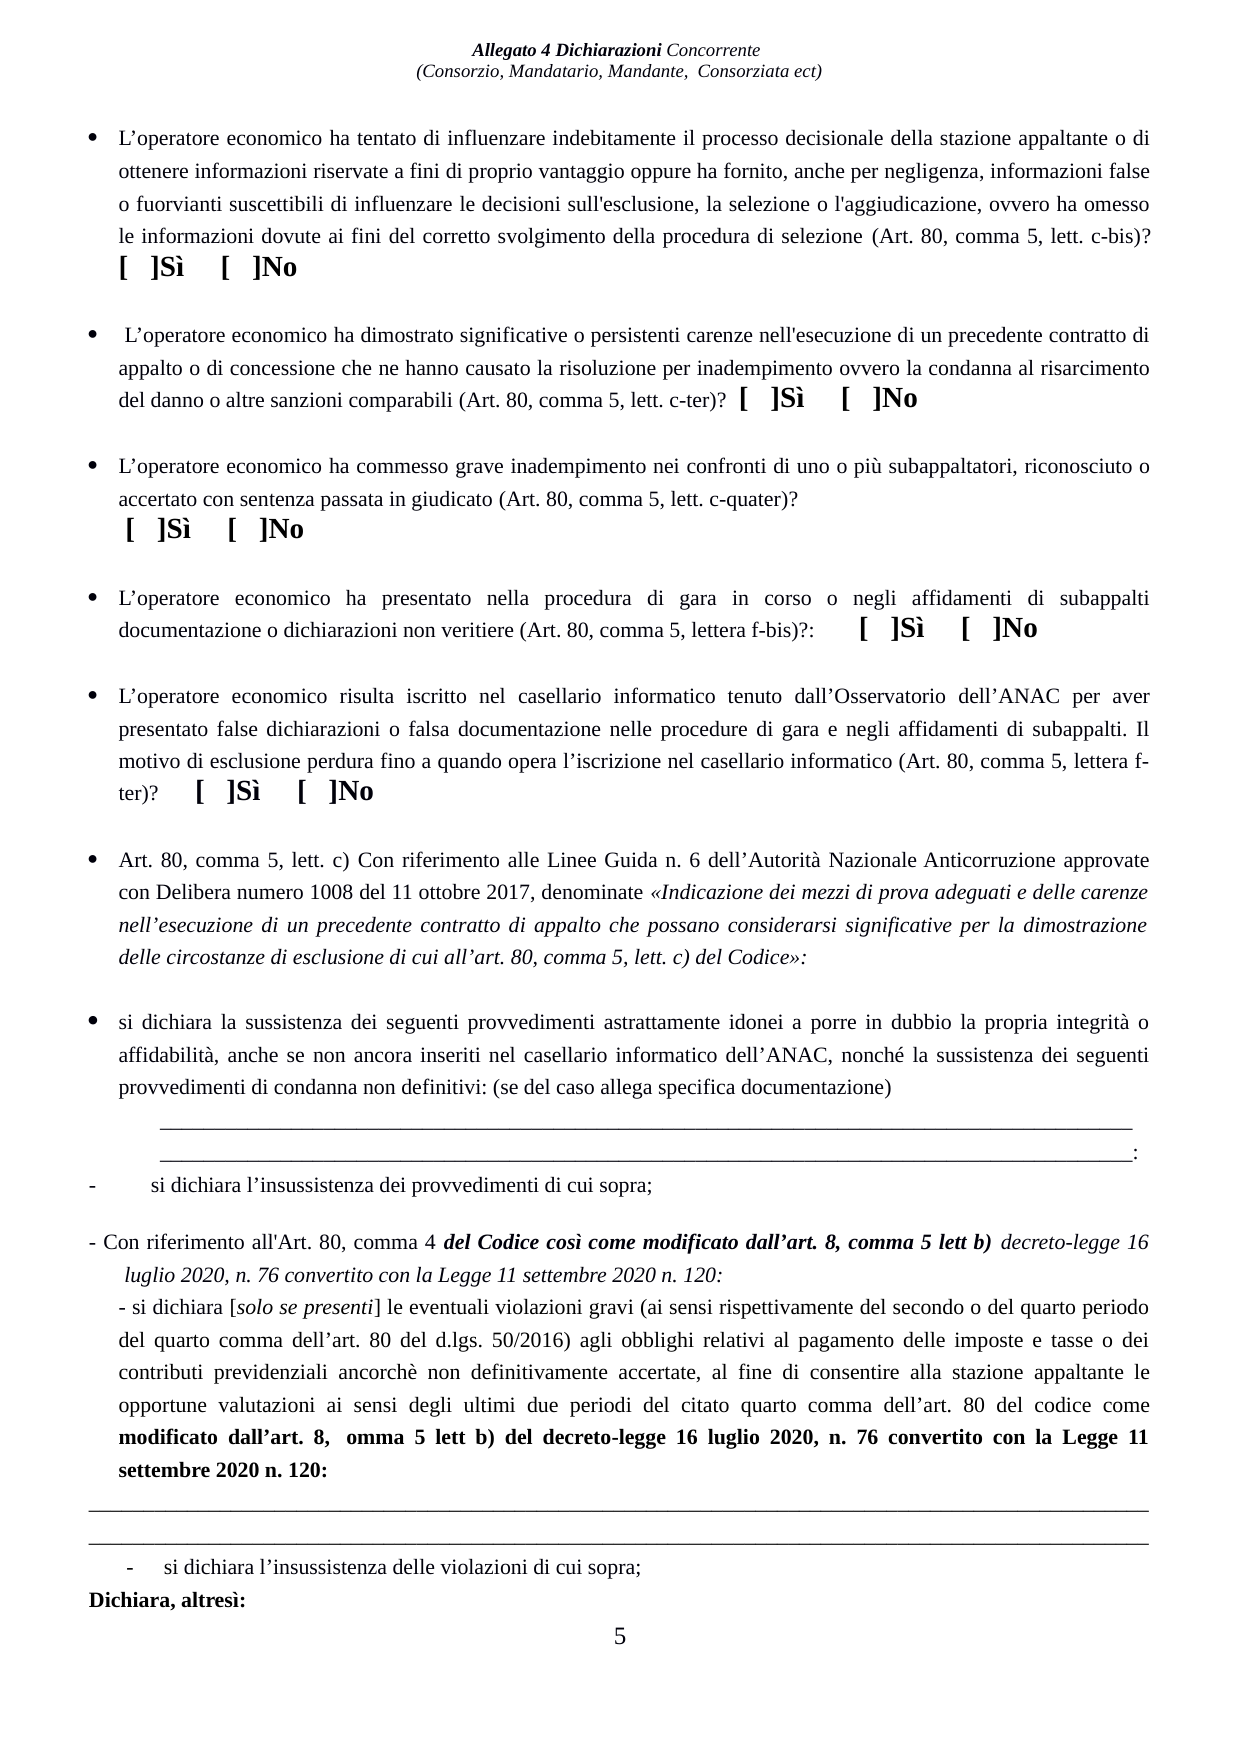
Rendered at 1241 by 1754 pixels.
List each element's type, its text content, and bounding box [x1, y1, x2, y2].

list si dichiara l’insussistenza delle violazioni di cui sopra; [126, 1547, 1151, 1579]
list L’operatore economico ha dimostrato significative o persistenti carenze nell'esecuzione di un precedente contratto di appalto o di concessione che ne hanno causato la risoluzione per inadempimento ovvero la condanna al risarcimento del danno o altre sanzioni comparabili (Art. 80, comma 5, lett. c-ter)? [ ]Sì [ ]No [89, 315, 1151, 414]
list si dichiara la sussistenza dei seguenti provvedimenti astrattamente idonei a porre in dubbio la propria integrità o affidabilità, anche se non ancora inseriti nel casellario informatico dell’ANAC, nonché la sussistenza dei seguenti provvedimenti di condanna non definitivi: (se del caso allega specifica documentazione) [89, 1002, 1151, 1099]
list Art. 80, comma 5, lett. c) Con riferimento alle Linee Guida n. 6 dell’Autorità Nazionale Anticorruzione approvate con Delibera numero 1008 del 11 ottobre 2017, denominate «Indicazione dei mezzi di prova adeguati e delle carenze nell’esecuzione di un precedente contratto di appalto che possano considerarsi significative per la dimostrazione delle circostanze di esclusione di cui all’art. 80, comma 5, lett. c) del Codice»: [89, 839, 1151, 969]
list L’operatore economico risulta iscritto nel casellario informatico tenuto dall’Osservatorio dell’ANAC per aver presentato false dichiarazioni o falsa documentazione nelle procedure di gara e negli affidamenti di subappalti. Il motivo di esclusione perdura fino a quando opera l’iscrizione nel casellario informatico (Art. 80, comma 5, lettera f-ter)? [ ]Sì [ ]No [89, 676, 1151, 807]
text - si dichiara l’insussistenza dei provvedimenti di cui sopra; [89, 1164, 1151, 1197]
list L’operatore economico ha commesso grave inadempimento nei confronti di uno o più subappaltatori, riconosciuto o accertato con sentenza passata in giudicato (Art. 80, comma 5, lett. c-quater)? [89, 446, 1151, 511]
text _________________________________________________________________________________________ [89, 1099, 1151, 1132]
text [ ]Sì [ ]No [89, 511, 1151, 545]
text - si dichiara [solo se presenti] le eventuali violazioni gravi (ai sensi rispettivamente del secondo o del quarto periodo del quarto comma dell’art. 80 del d.lgs. 50/2016) agli obblighi relativi al pagamento delle imposte e tasse o dei contributi previdenziali ancorchè non definitivamente accertate, al fine di consentire alla stazione appaltante le opportune valutazioni ai sensi degli ultimi due periodi del citato quarto comma dell’art. 80 del codice come modificato dall’art. 8,Domma 5 lett b) del decreto-legge 16 luglio 2020, n. 76 convertito con la Legge 11 settembre 2020 n. 120: [118, 1287, 1151, 1482]
text - Con riferimento all'Art. 80, comma 4 del Codice così come modificato dall’art. 8, comma 5 lett b) decreto-legge 16 luglio 2020, n. 76 convertito con la Legge 11 settembre 2020 n. 120: [89, 1222, 1151, 1287]
text Dichiara, altresì: [89, 1579, 1151, 1612]
text _________________________________________________________________________________________: [89, 1132, 1151, 1164]
text __________________________________________________________________________________________________________________________________________________________________________________________________ [89, 1482, 1151, 1547]
list L’operatore economico ha presentato nella procedura di gara in corso o negli affidamenti di subappalti documentazione o dichiarazioni non veritiere (Art. 80, comma 5, lettera f-bis)?: [ ]Sì [ ]No [89, 577, 1151, 643]
list L’operatore economico ha tentato di influenzare indebitamente il processo decisionale della stazione appaltante o di ottenere informazioni riservate a fini di proprio vantaggio oppure ha fornito, anche per negligenza, informazioni false o fuorvianti suscettibili di influenzare le decisioni sull'esclusione, la selezione o l'aggiudicazione, ovvero ha omesso le informazioni dovute ai fini del corretto svolgimento della procedura di selezione (Art. 80, comma 5, lett. c-bis)? [ ]Sì [ ]No [89, 118, 1151, 283]
